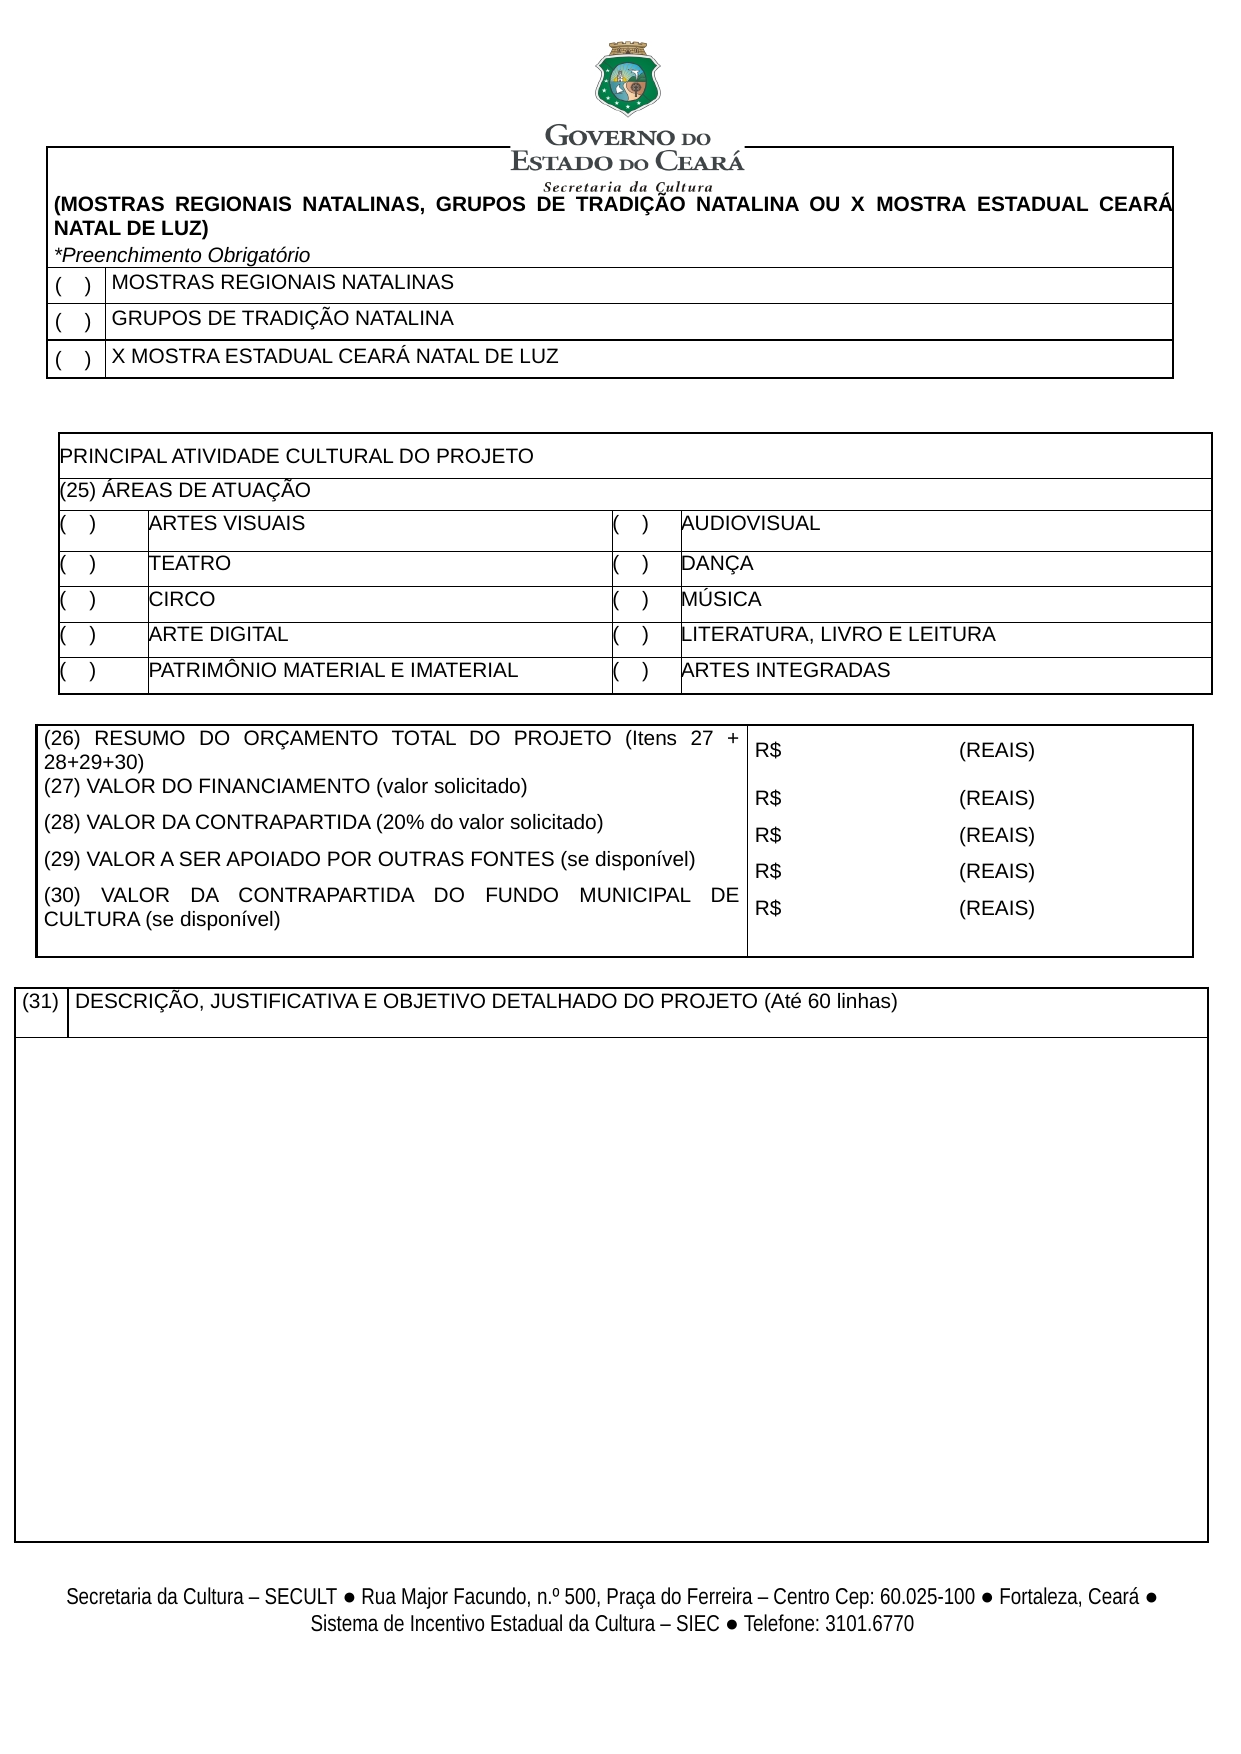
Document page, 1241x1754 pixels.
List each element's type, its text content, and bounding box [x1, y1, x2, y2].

table_cell [1137, 379, 1173, 394]
table_cell X MOSTRA ESTADUAL CEARÁ NATAL DE LUZ [106, 341, 1172, 377]
table_cell MÚSICA [682, 587, 1211, 622]
table_cell [1186, 377, 1200, 394]
table_cell ARTE DIGITAL [149, 623, 612, 657]
table_header (26) RESUMO DO ORÇAMENTO TOTAL DO PROJETO (Itens 27 + 28+29+30) [38, 726, 747, 773]
table_cell [1222, 267, 1240, 303]
table_cell [1222, 146, 1240, 267]
table_cell AUDIOVISUAL [682, 511, 1211, 551]
table_cell ARTES VISUAIS [149, 511, 612, 551]
table_cell [1097, 379, 1110, 394]
table_cell ( ) [613, 511, 681, 551]
table_header (REAIS) [952, 726, 1192, 773]
table_cell ( ) [613, 587, 681, 622]
table_cell (30) VALOR DA CONTRAPARTIDA DO FUNDO MUNICIPAL DE CULTURA (se disponível) [38, 883, 747, 956]
table_cell MOSTRAS REGIONAIS NATALINAS [106, 268, 1172, 303]
table_cell [1222, 339, 1240, 377]
table_cell [1173, 377, 1186, 394]
table_cell (REAIS) [952, 810, 1192, 846]
table_cell (27) VALOR DO FINANCIAMENTO (valor solicitado) [38, 774, 747, 810]
table_header [804, 726, 952, 773]
table_cell LITERATURA, LIVRO E LEITURA [682, 623, 1211, 657]
table_cell TEATRO [149, 552, 612, 586]
table_cell ( ) [48, 341, 105, 377]
table_header DESCRIÇÃO, JUSTIFICATIVA E OBJETIVO DETALHADO DO PROJETO (Até 60 linhas) [69, 989, 1207, 1037]
table_cell (MOSTRAS REGIONAIS NATALINAS, GRUPOS DE TRADIÇÃO NATALINA OU X MOSTRA ESTADUAL CEARÁ NATAL DE LUZ) *Preenchimento Obrigatório [48, 148, 1172, 267]
table_cell R$ [748, 774, 804, 810]
table_cell ( ) [48, 304, 105, 339]
table_cell R$ [748, 810, 804, 846]
table_cell [1174, 146, 1222, 267]
table_cell ( ) [60, 552, 148, 586]
table_cell [1200, 377, 1240, 394]
table_cell (29) VALOR A SER APOIADO POR OUTRAS FONTES (se disponível) [38, 846, 747, 883]
table_cell ( ) [613, 658, 681, 693]
table_cell (( [47, 379, 1097, 394]
table_cell [16, 1038, 1207, 1541]
table_cell ( ) [48, 268, 105, 303]
table_header (31) [16, 989, 67, 1037]
table_cell ( ) [60, 658, 148, 693]
table_cell R$ [748, 883, 804, 956]
table_cell PATRIMÔNIO MATERIAL E IMATERIAL [149, 658, 612, 693]
table_cell DANÇA [682, 552, 1211, 586]
table_cell CIRCO [149, 587, 612, 622]
table_cell [1174, 267, 1222, 303]
table_cell ( ) [613, 552, 681, 586]
table_cell (28) VALOR DA CONTRAPARTIDA (20% do valor solicitado) [38, 810, 747, 846]
table_cell [1174, 303, 1222, 339]
table_cell (REAIS) [952, 774, 1192, 810]
table_cell (25) ÁREAS DE ATUAÇÃO [60, 479, 1211, 510]
table_cell R$ [748, 846, 804, 883]
table_cell [804, 883, 952, 956]
table_cell [1174, 339, 1222, 377]
table_cell [804, 774, 952, 810]
table_cell ( ) [60, 623, 148, 657]
table_cell [804, 810, 952, 846]
table_cell [1110, 379, 1124, 394]
table_cell (REAIS) [952, 846, 1192, 883]
table_cell [1222, 303, 1240, 339]
table_cell ARTES INTEGRADAS [682, 658, 1211, 693]
table_cell (REAIS) [952, 883, 1192, 956]
picture [510, 41, 745, 192]
table_cell ( ) [60, 511, 148, 551]
table_header PRINCIPAL ATIVIDADE CULTURAL DO PROJETO [60, 434, 1211, 477]
table_cell ( ) [60, 587, 148, 622]
table_header R$ [748, 726, 804, 773]
table_cell [804, 846, 952, 883]
table_cell GRUPOS DE TRADIÇÃO NATALINA [106, 304, 1172, 339]
table_cell [1124, 379, 1137, 394]
table_cell ( ) [613, 623, 681, 657]
